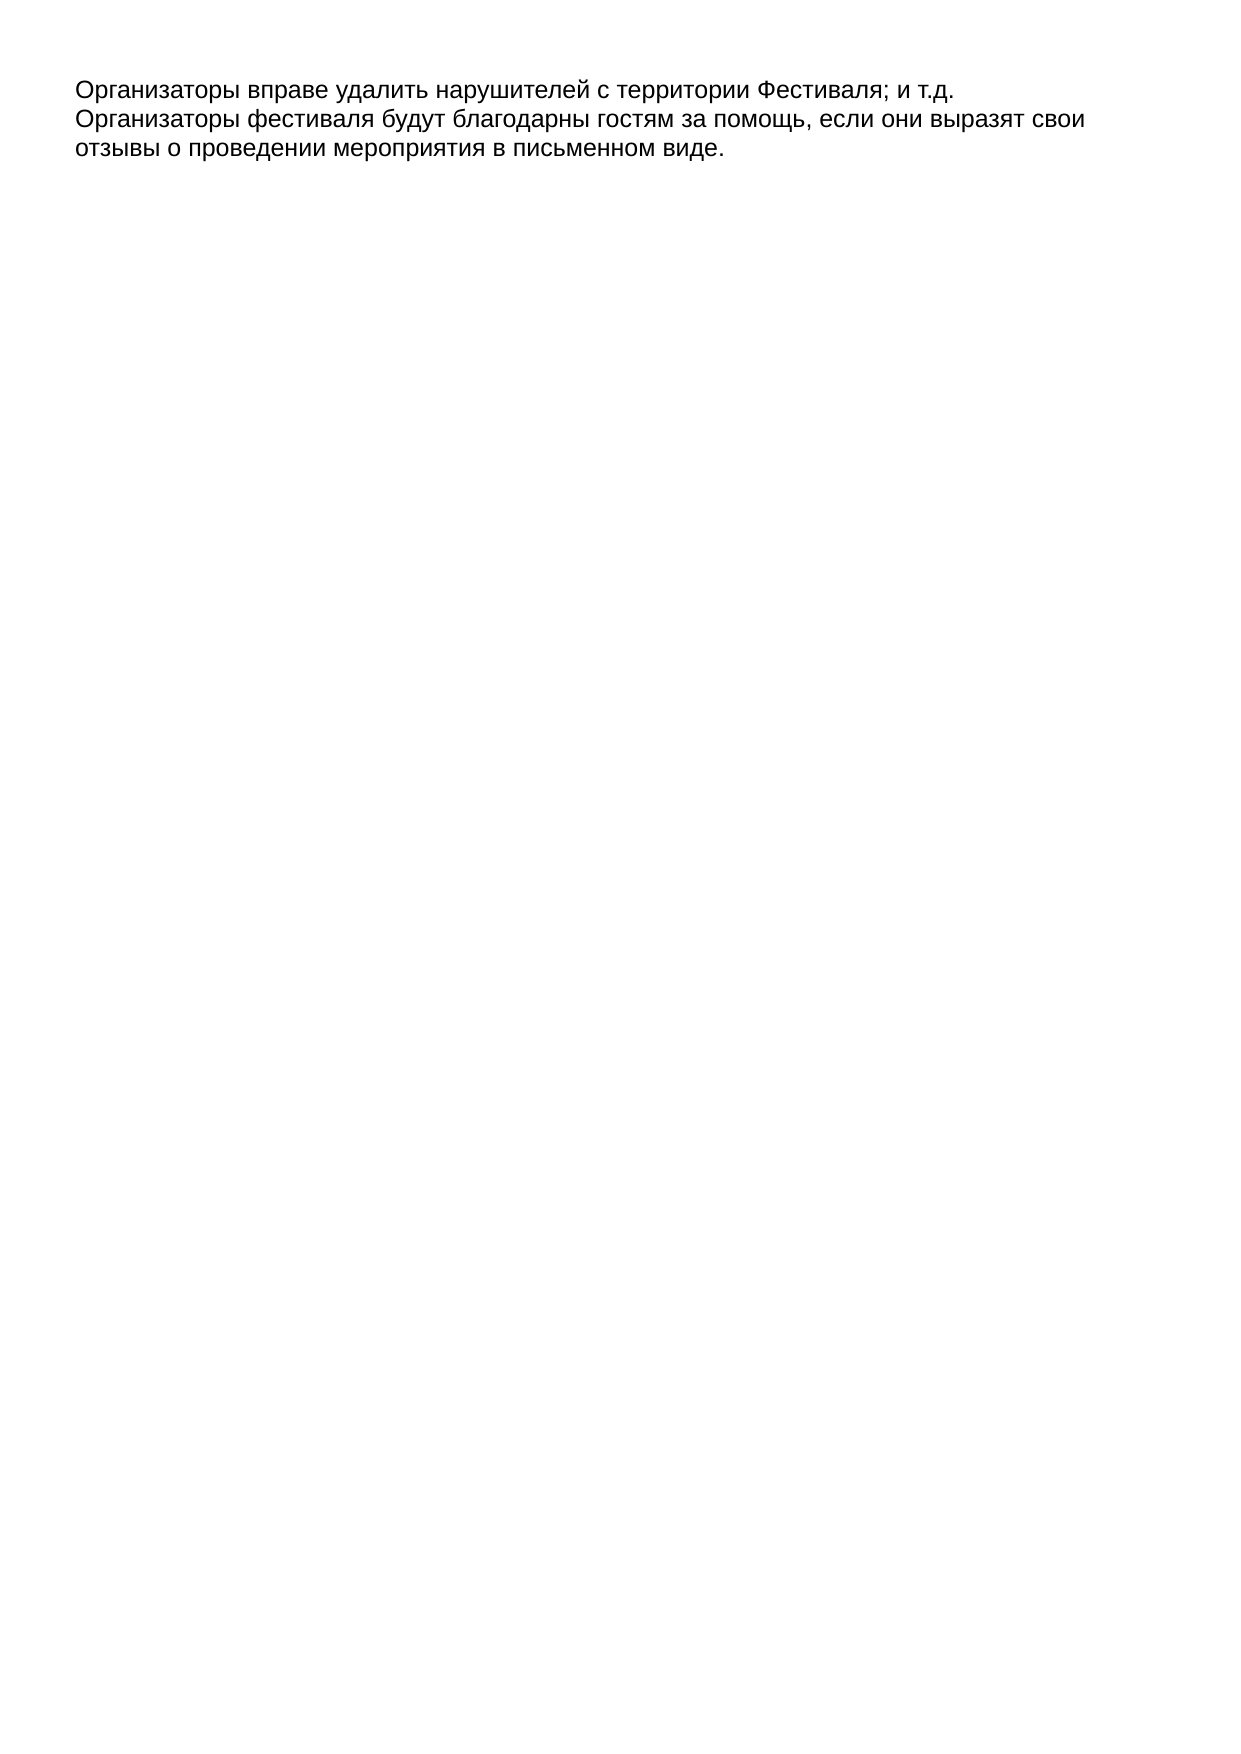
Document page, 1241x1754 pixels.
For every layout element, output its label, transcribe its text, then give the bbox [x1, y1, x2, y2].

text Организаторы вправе удалить нарушителей с территории Фестиваля; и т.д. Организаторы фестиваля будут благодарны гостям за помощь, если они выразят свои отзывы о проведении мероприятия в письменном виде. [75, 75, 1165, 161]
